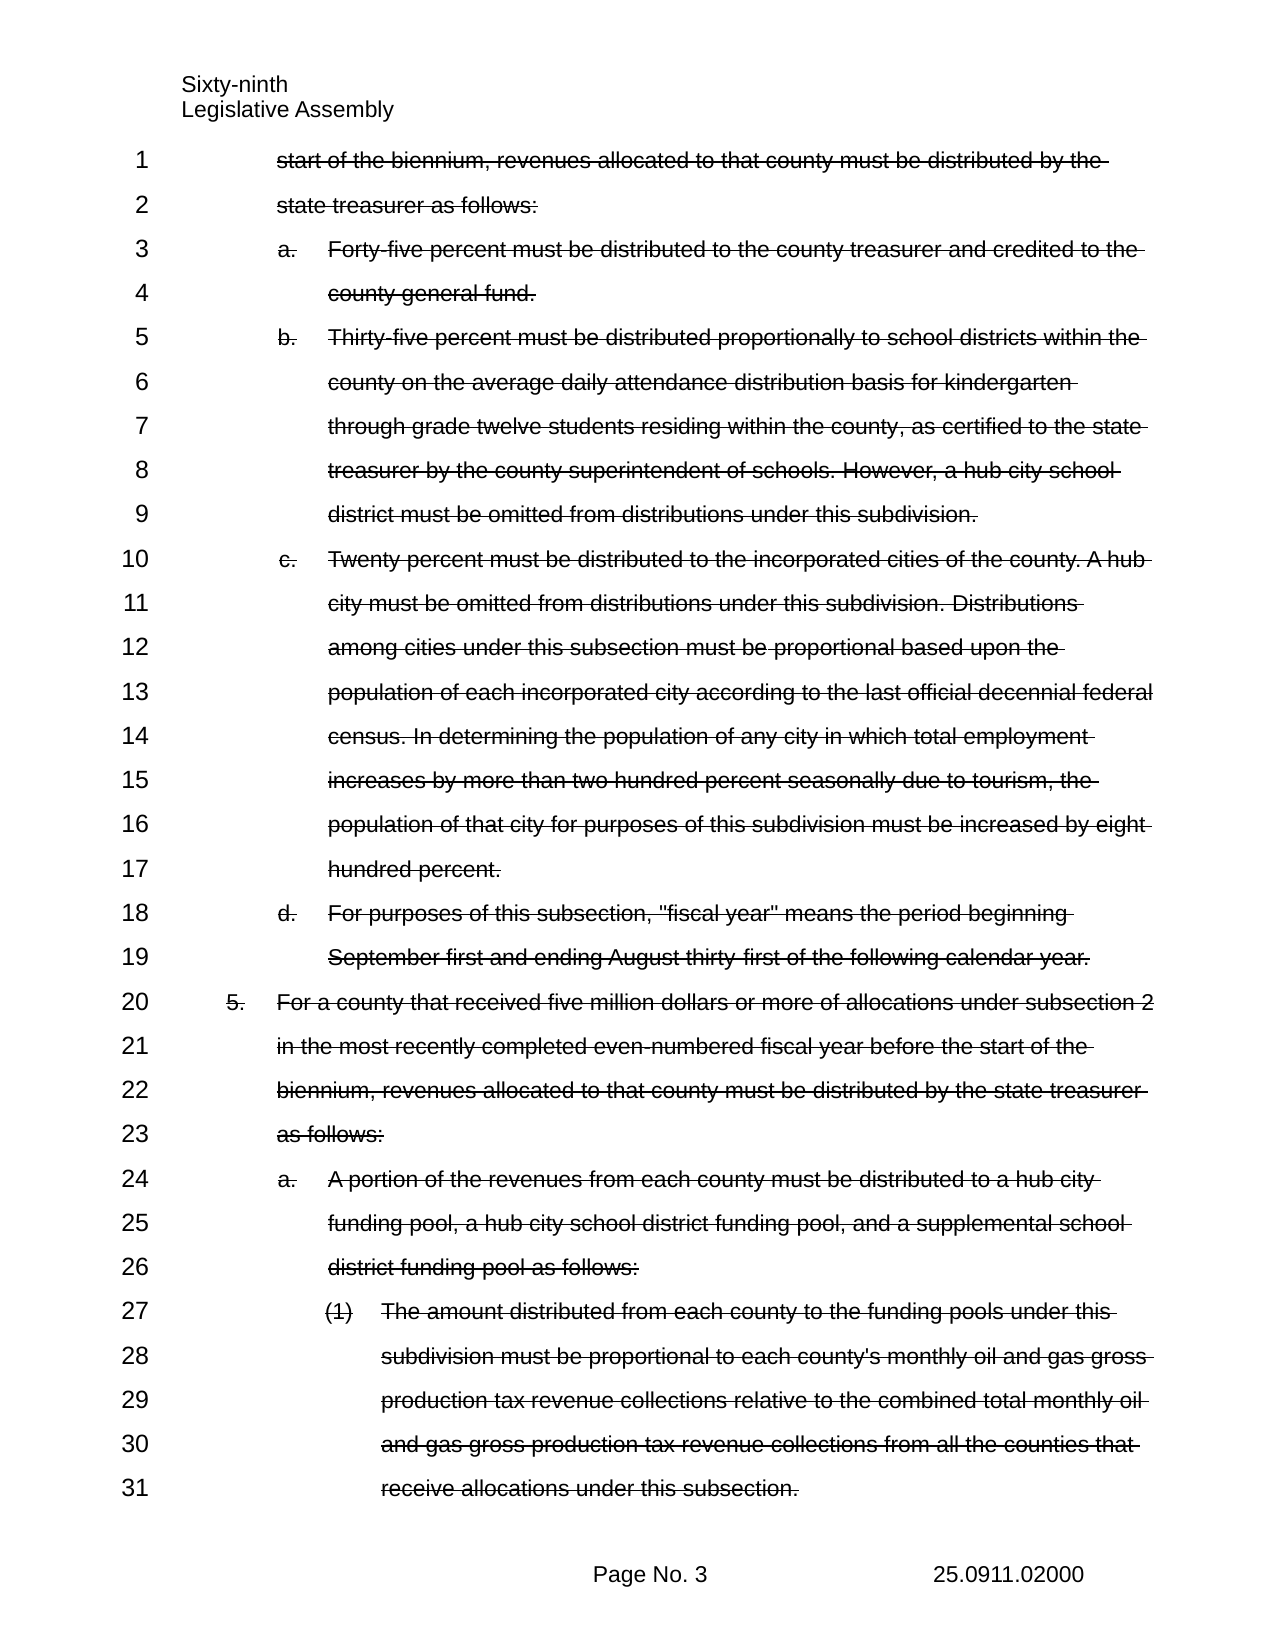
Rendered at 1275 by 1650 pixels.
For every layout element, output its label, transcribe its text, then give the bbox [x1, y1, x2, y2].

text b. Thirty‑five percent must be distributed proportionally to school districts within the county on the average daily attendance distribution basis for kindergarten through grade twelve students residing within the county, as certified to the state treasurer by the county superintendent of schools. However, a hub city school district must be omitted from distributions under this subdivision. [181, 310, 1154, 532]
text (1) The amount distributed from each county to the funding pools under this subdivision must be proportional to each county's monthly oil and gas gross production tax revenue collections relative to the combined total monthly oil and gas gross production tax revenue collections from all the counties that receive allocations under this subsection. [181, 1284, 1154, 1506]
text start of the biennium, revenues allocated to that county must be distributed by the state treasurer as follows: [181, 133, 1154, 222]
text c. Twenty percent must be distributed to the incorporated cities of the county. A hub city must be omitted from distributions under this subdivision. Distributions among cities under this subsection must be proportional based upon the population of each incorporated city according to the last official decennial federal census. In determining the population of any city in which total employment increases by more than two hundred percent seasonally due to tourism, the population of that city for purposes of this subdivision must be increased by eight hundred percent. [181, 532, 1154, 886]
text d. For purposes of this subsection, "fiscal year" means the period beginning September first and ending August thirty‑first of the following calendar year. [181, 886, 1154, 974]
text a. Forty‑five percent must be distributed to the county treasurer and credited to the county general fund. [181, 222, 1154, 310]
text a. A portion of the revenues from each county must be distributed to a hub city funding pool, a hub city school district funding pool, and a supplemental school district funding pool as follows: [181, 1152, 1154, 1284]
text 5. For a county that received five million dollars or more of allocations under subsection 2 in the most recently completed even‑numbered fiscal year before the start of the biennium, revenues allocated to that county must be distributed by the state treasurer as follows: [181, 974, 1154, 1152]
